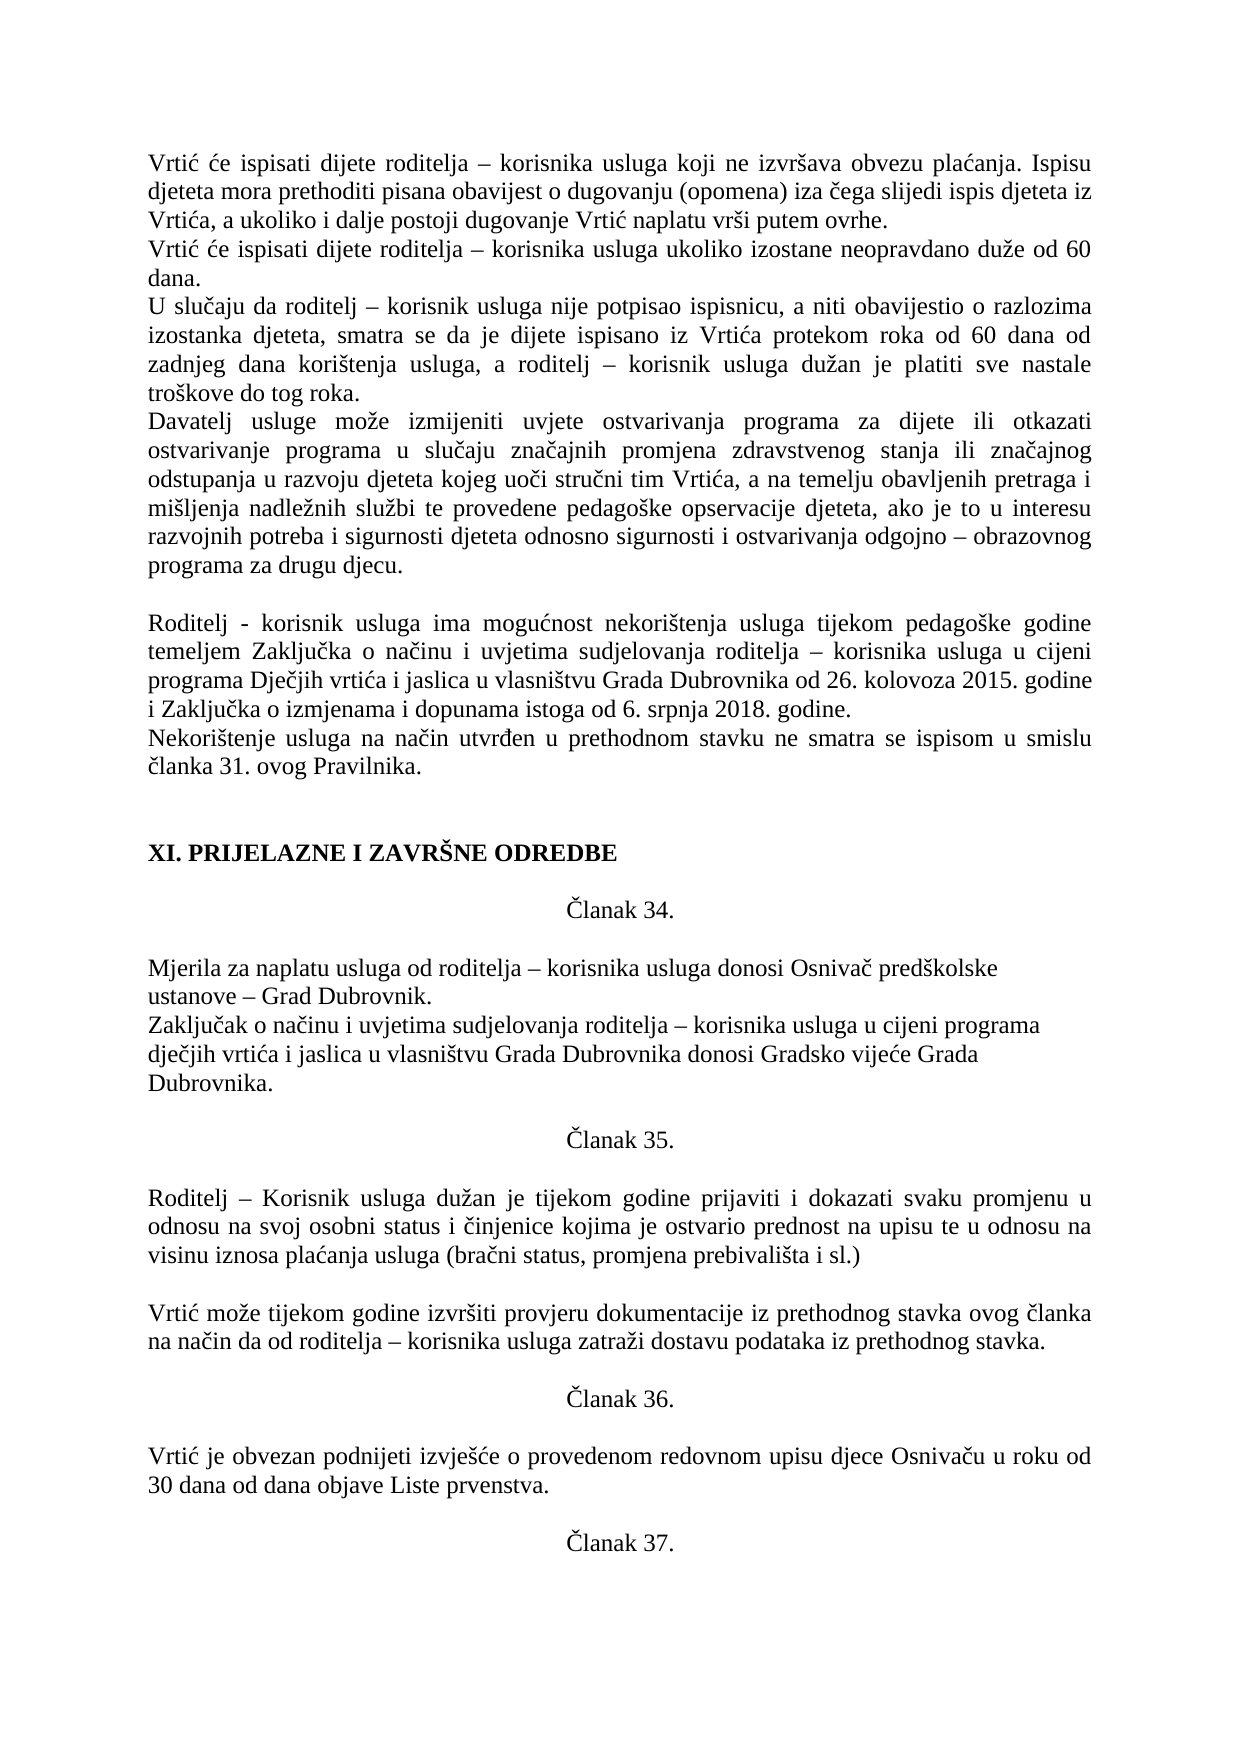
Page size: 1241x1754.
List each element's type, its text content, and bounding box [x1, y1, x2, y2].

text Vrtić je obvezan podnijeti izvješće o provedenom redovnom upisu djece Osnivaču u roku od 30 dana od dana objave Liste prvenstva. [148, 1441, 1093, 1499]
text Članak 36. [148, 1384, 1093, 1413]
text Davatelj usluge može izmijeniti uvjete ostvarivanja programa za dijete ili otkazati ostvarivanje programa u slučaju značajnih promjena zdravstvenog stanja ili značajnog odstupanja u razvoju djeteta kojeg uoči stručni tim Vrtića, a na temelju obavljenih pretraga i mišljenja nadležnih službi te provedene pedagoške opservacije djeteta, ako je to u interesu razvojnih potreba i sigurnosti djeteta odnosno sigurnosti i ostvarivanja odgojno – obrazovnog programa za drugu djecu. [148, 406, 1093, 579]
text Vrtić će ispisati dijete roditelja – korisnika usluga ukoliko izostane neopravdano duže od 60 dana. [148, 234, 1093, 291]
text Roditelj – Korisnik usluga dužan je tijekom godine prijaviti i dokazati svaku promjenu u odnosu na svoj osobni status i činjenice kojima je ostvario prednost na upisu te u odnosu na visinu iznosa plaćanja usluga (bračni status, promjena prebivališta i sl.) [148, 1183, 1093, 1269]
text XI. PRIJELAZNE I ZAVRŠNE ODREDBE [148, 838, 1093, 866]
text Članak 34. [148, 895, 1093, 924]
text Vrtić će ispisati dijete roditelja – korisnika usluga koji ne izvršava obvezu plaćanja. Ispisu djeteta mora prethoditi pisana obavijest o dugovanju (opomena) iza čega slijedi ispis djeteta iz Vrtića, a ukoliko i dalje postoji dugovanje Vrtić naplatu vrši putem ovrhe. [148, 148, 1093, 234]
text Članak 37. [148, 1528, 1093, 1556]
text Zaključak o načinu i uvjetima sudjelovanja roditelja – korisnika usluga u cijeni programa dječjih vrtića i jaslica u vlasništvu Grada Dubrovnika donosi Gradsko vijeće Grada Dubrovnika. [148, 1010, 1093, 1096]
text Nekorištenje usluga na način utvrđen u prethodnom stavku ne smatra se ispisom u smislu članka 31. ovog Pravilnika. [148, 723, 1093, 780]
text Roditelj - korisnik usluga ima mogućnost nekorištenja usluga tijekom pedagoške godine temeljem Zaključka o načinu i uvjetima sudjelovanja roditelja – korisnika usluga u cijeni programa Dječjih vrtića i jaslica u vlasništvu Grada Dubrovnika od 26. kolovoza 2015. godine i Zaključka o izmjenama i dopunama istoga od 6. srpnja 2018. godine. [148, 608, 1093, 723]
text Mjerila za naplatu usluga od roditelja – korisnika usluga donosi Osnivač predškolske ustanove – Grad Dubrovnik. [148, 953, 1093, 1010]
text Vrtić može tijekom godine izvršiti provjeru dokumentacije iz prethodnog stavka ovog članka na način da od roditelja – korisnika usluga zatraži dostavu podataka iz prethodnog stavka. [148, 1298, 1093, 1355]
text Članak 35. [148, 1125, 1093, 1154]
text U slučaju da roditelj – korisnik usluga nije potpisao ispisnicu, a niti obavijestio o razlozima izostanka djeteta, smatra se da je dijete ispisano iz Vrtića protekom roka od 60 dana od zadnjeg dana korištenja usluga, a roditelj – korisnik usluga dužan je platiti sve nastale troškove do tog roka. [148, 291, 1093, 406]
